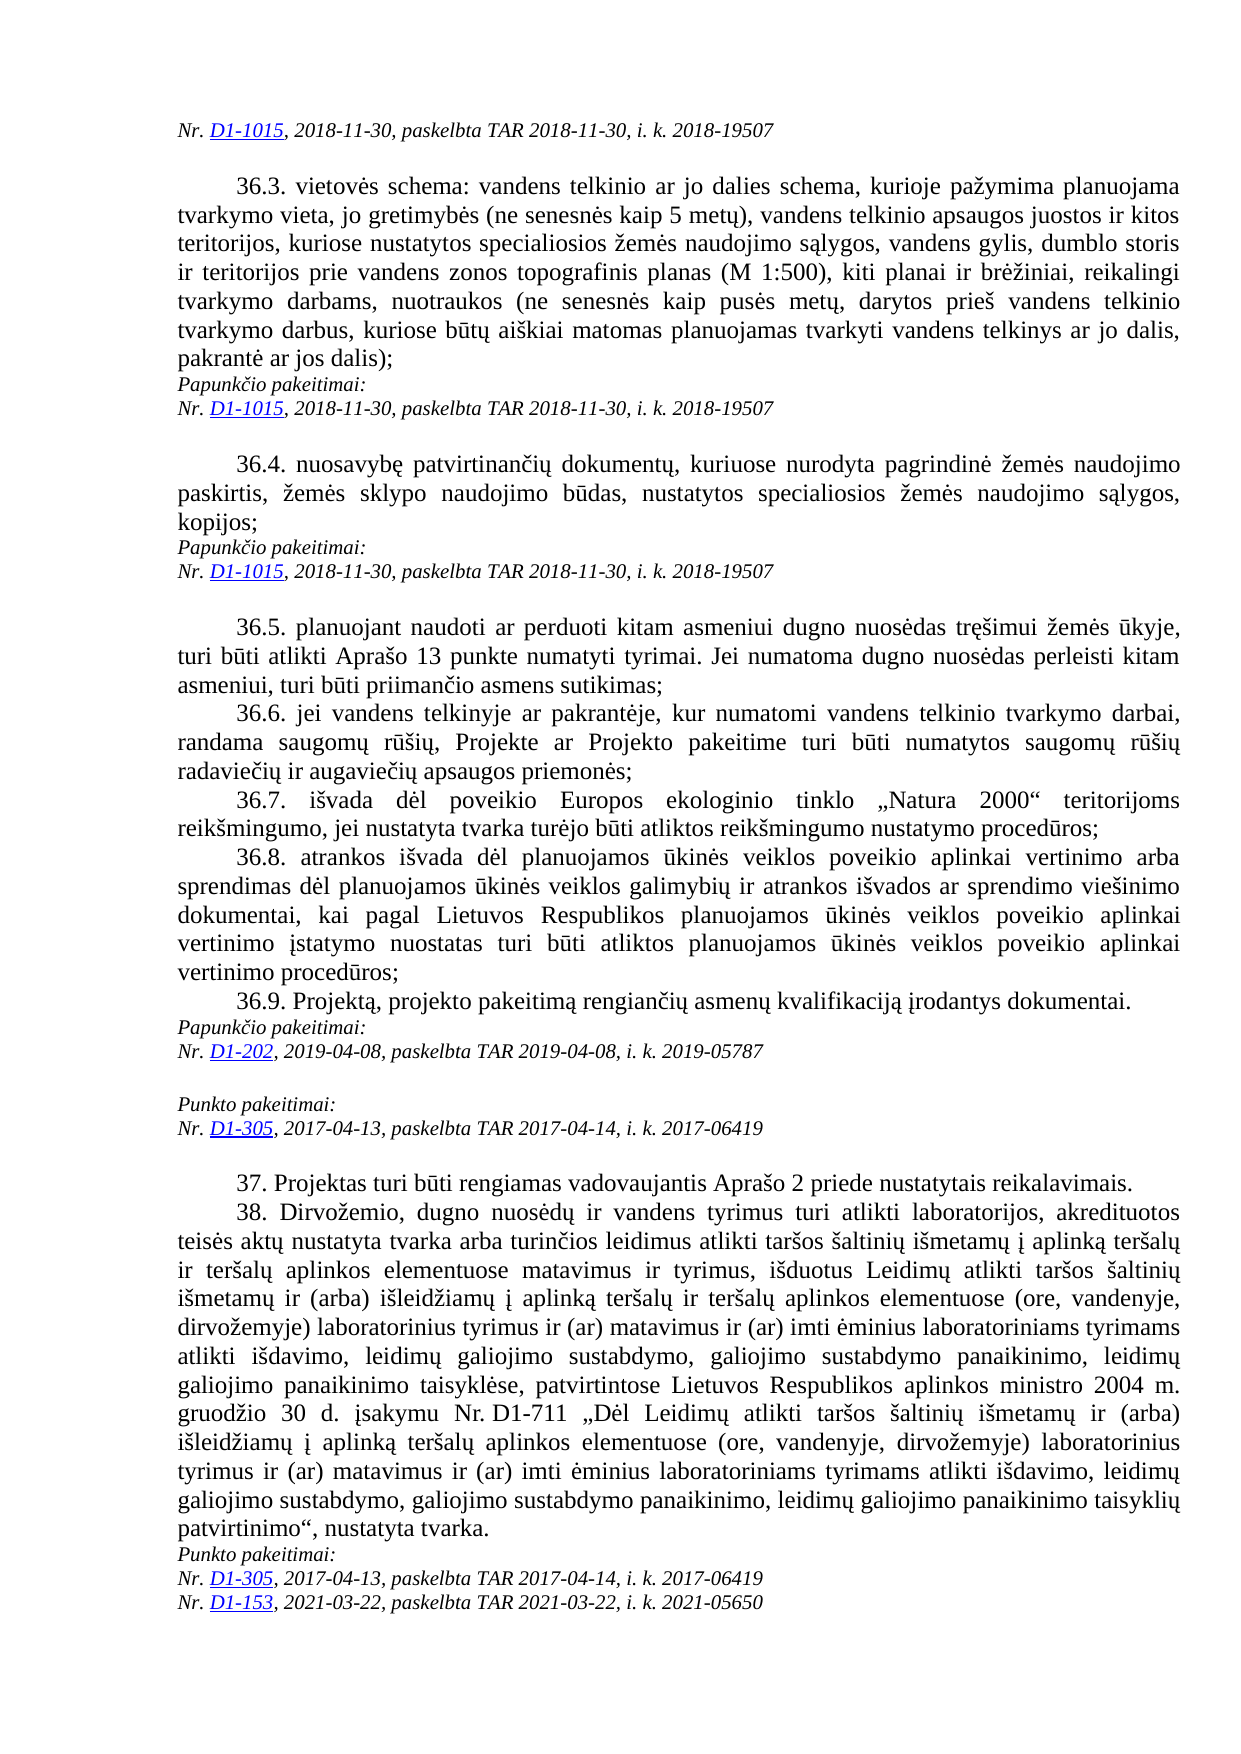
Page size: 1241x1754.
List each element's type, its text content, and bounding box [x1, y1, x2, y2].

text 36.9. Projektą, projekto pakeitimą rengiančių asmenų kvalifikaciją įrodantys dokumentai. [177, 986, 1181, 1015]
text Nr. D1-1015, 2018-11-30, paskelbta TAR 2018-11-30, i. k. 2018-19507 [177, 559, 1181, 583]
text Punkto pakeitimai: [177, 1542, 1181, 1566]
text 36.7. išvada dėl poveikio Europos ekologinio tinklo „Natura 2000“ teritorijoms reikšmingumo, jei nustatyta tvarka turėjo būti atliktos reikšmingumo nustatymo procedūros; [177, 785, 1181, 842]
text 36.4. nuosavybę patvirtinančių dokumentų, kuriuose nurodyta pagrindinė žemės naudojimo paskirtis, žemės sklypo naudojimo būdas, nustatytos specialiosios žemės naudojimo sąlygos, kopijos; [177, 449, 1181, 535]
text Nr. D1-1015, 2018-11-30, paskelbta TAR 2018-11-30, i. k. 2018-19507 [177, 118, 1181, 142]
text Nr. D1-202, 2019-04-08, paskelbta TAR 2019-04-08, i. k. 2019-05787 [177, 1039, 1181, 1063]
text Nr. D1-305, 2017-04-13, paskelbta TAR 2017-04-14, i. k. 2017-06419 [177, 1116, 1181, 1140]
text Nr. D1-153, 2021-03-22, paskelbta TAR 2021-03-22, i. k. 2021-05650 [177, 1590, 1181, 1614]
text 36.8. atrankos išvada dėl planuojamos ūkinės veiklos poveikio aplinkai vertinimo arba sprendimas dėl planuojamos ūkinės veiklos galimybių ir atrankos išvados ar sprendimo viešinimo dokumentai, kai pagal Lietuvos Respublikos planuojamos ūkinės veiklos poveikio aplinkai vertinimo įstatymo nuostatas turi būti atliktos planuojamos ūkinės veiklos poveikio aplinkai vertinimo procedūros; [177, 842, 1181, 986]
text Nr. D1-1015, 2018-11-30, paskelbta TAR 2018-11-30, i. k. 2018-19507 [177, 396, 1181, 420]
text Papunkčio pakeitimai: [177, 372, 1181, 396]
text Punkto pakeitimai: [177, 1092, 1181, 1116]
text Papunkčio pakeitimai: [177, 1015, 1181, 1039]
text 36.6. jei vandens telkinyje ar pakrantėje, kur numatomi vandens telkinio tvarkymo darbai, randama saugomų rūšių, Projekte ar Projekto pakeitime turi būti numatytos saugomų rūšių radaviečių ir augaviečių apsaugos priemonės; [177, 698, 1181, 785]
text Papunkčio pakeitimai: [177, 535, 1181, 559]
text 37. Projektas turi būti rengiamas vadovaujantis Aprašo 2 priede nustatytais reikalavimais. [177, 1168, 1191, 1197]
text 38. Dirvožemio, dugno nuosėdų ir vandens tyrimus turi atlikti laboratorijos, akredituotos teisės aktų nustatyta tvarka arba turinčios leidimus atlikti taršos šaltinių išmetamų į aplinką teršalų ir teršalų aplinkos elementuose matavimus ir tyrimus, išduotus Leidimų atlikti taršos šaltinių išmetamų ir (arba) išleidžiamų į aplinką teršalų ir teršalų aplinkos elementuose (ore, vandenyje, dirvožemyje) laboratorinius tyrimus ir (ar) matavimus ir (ar) imti ėminius laboratoriniams tyrimams atlikti išdavimo, leidimų galiojimo sustabdymo, galiojimo sustabdymo panaikinimo, leidimų galiojimo panaikinimo taisyklėse, patvirtintose Lietuvos Respublikos aplinkos ministro 2004 m. gruodžio 30 d. įsakymu Nr. D1-711 „Dėl Leidimų atlikti taršos šaltinių išmetamų ir (arba) išleidžiamų į aplinką teršalų aplinkos elementuose (ore, vandenyje, dirvožemyje) laboratorinius tyrimus ir (ar) matavimus ir (ar) imti ėminius laboratoriniams tyrimams atlikti išdavimo, leidimų galiojimo sustabdymo, galiojimo sustabdymo panaikinimo, leidimų galiojimo panaikinimo taisyklių patvirtinimo“, nustatyta tvarka. [177, 1197, 1181, 1542]
text 36.3. vietovės schema: vandens telkinio ar jo dalies schema, kurioje pažymima planuojama tvarkymo vieta, jo gretimybės (ne senesnės kaip 5 metų), vandens telkinio apsaugos juostos ir kitos teritorijos, kuriose nustatytos specialiosios žemės naudojimo sąlygos, vandens gylis, dumblo storis ir teritorijos prie vandens zonos topografinis planas (M 1:500), kiti planai ir brėžiniai, reikalingi tvarkymo darbams, nuotraukos (ne senesnės kaip pusės metų, darytos prieš vandens telkinio tvarkymo darbus, kuriose būtų aiškiai matomas planuojamas tvarkyti vandens telkinys ar jo dalis, pakrantė ar jos dalis); [177, 171, 1181, 372]
text Nr. D1-305, 2017-04-13, paskelbta TAR 2017-04-14, i. k. 2017-06419 [177, 1566, 1181, 1590]
text 36.5. planuojant naudoti ar perduoti kitam asmeniui dugno nuosėdas tręšimui žemės ūkyje, turi būti atlikti Aprašo 13 punkte numatyti tyrimai. Jei numatoma dugno nuosėdas perleisti kitam asmeniui, turi būti priimančio asmens sutikimas; [177, 612, 1181, 698]
